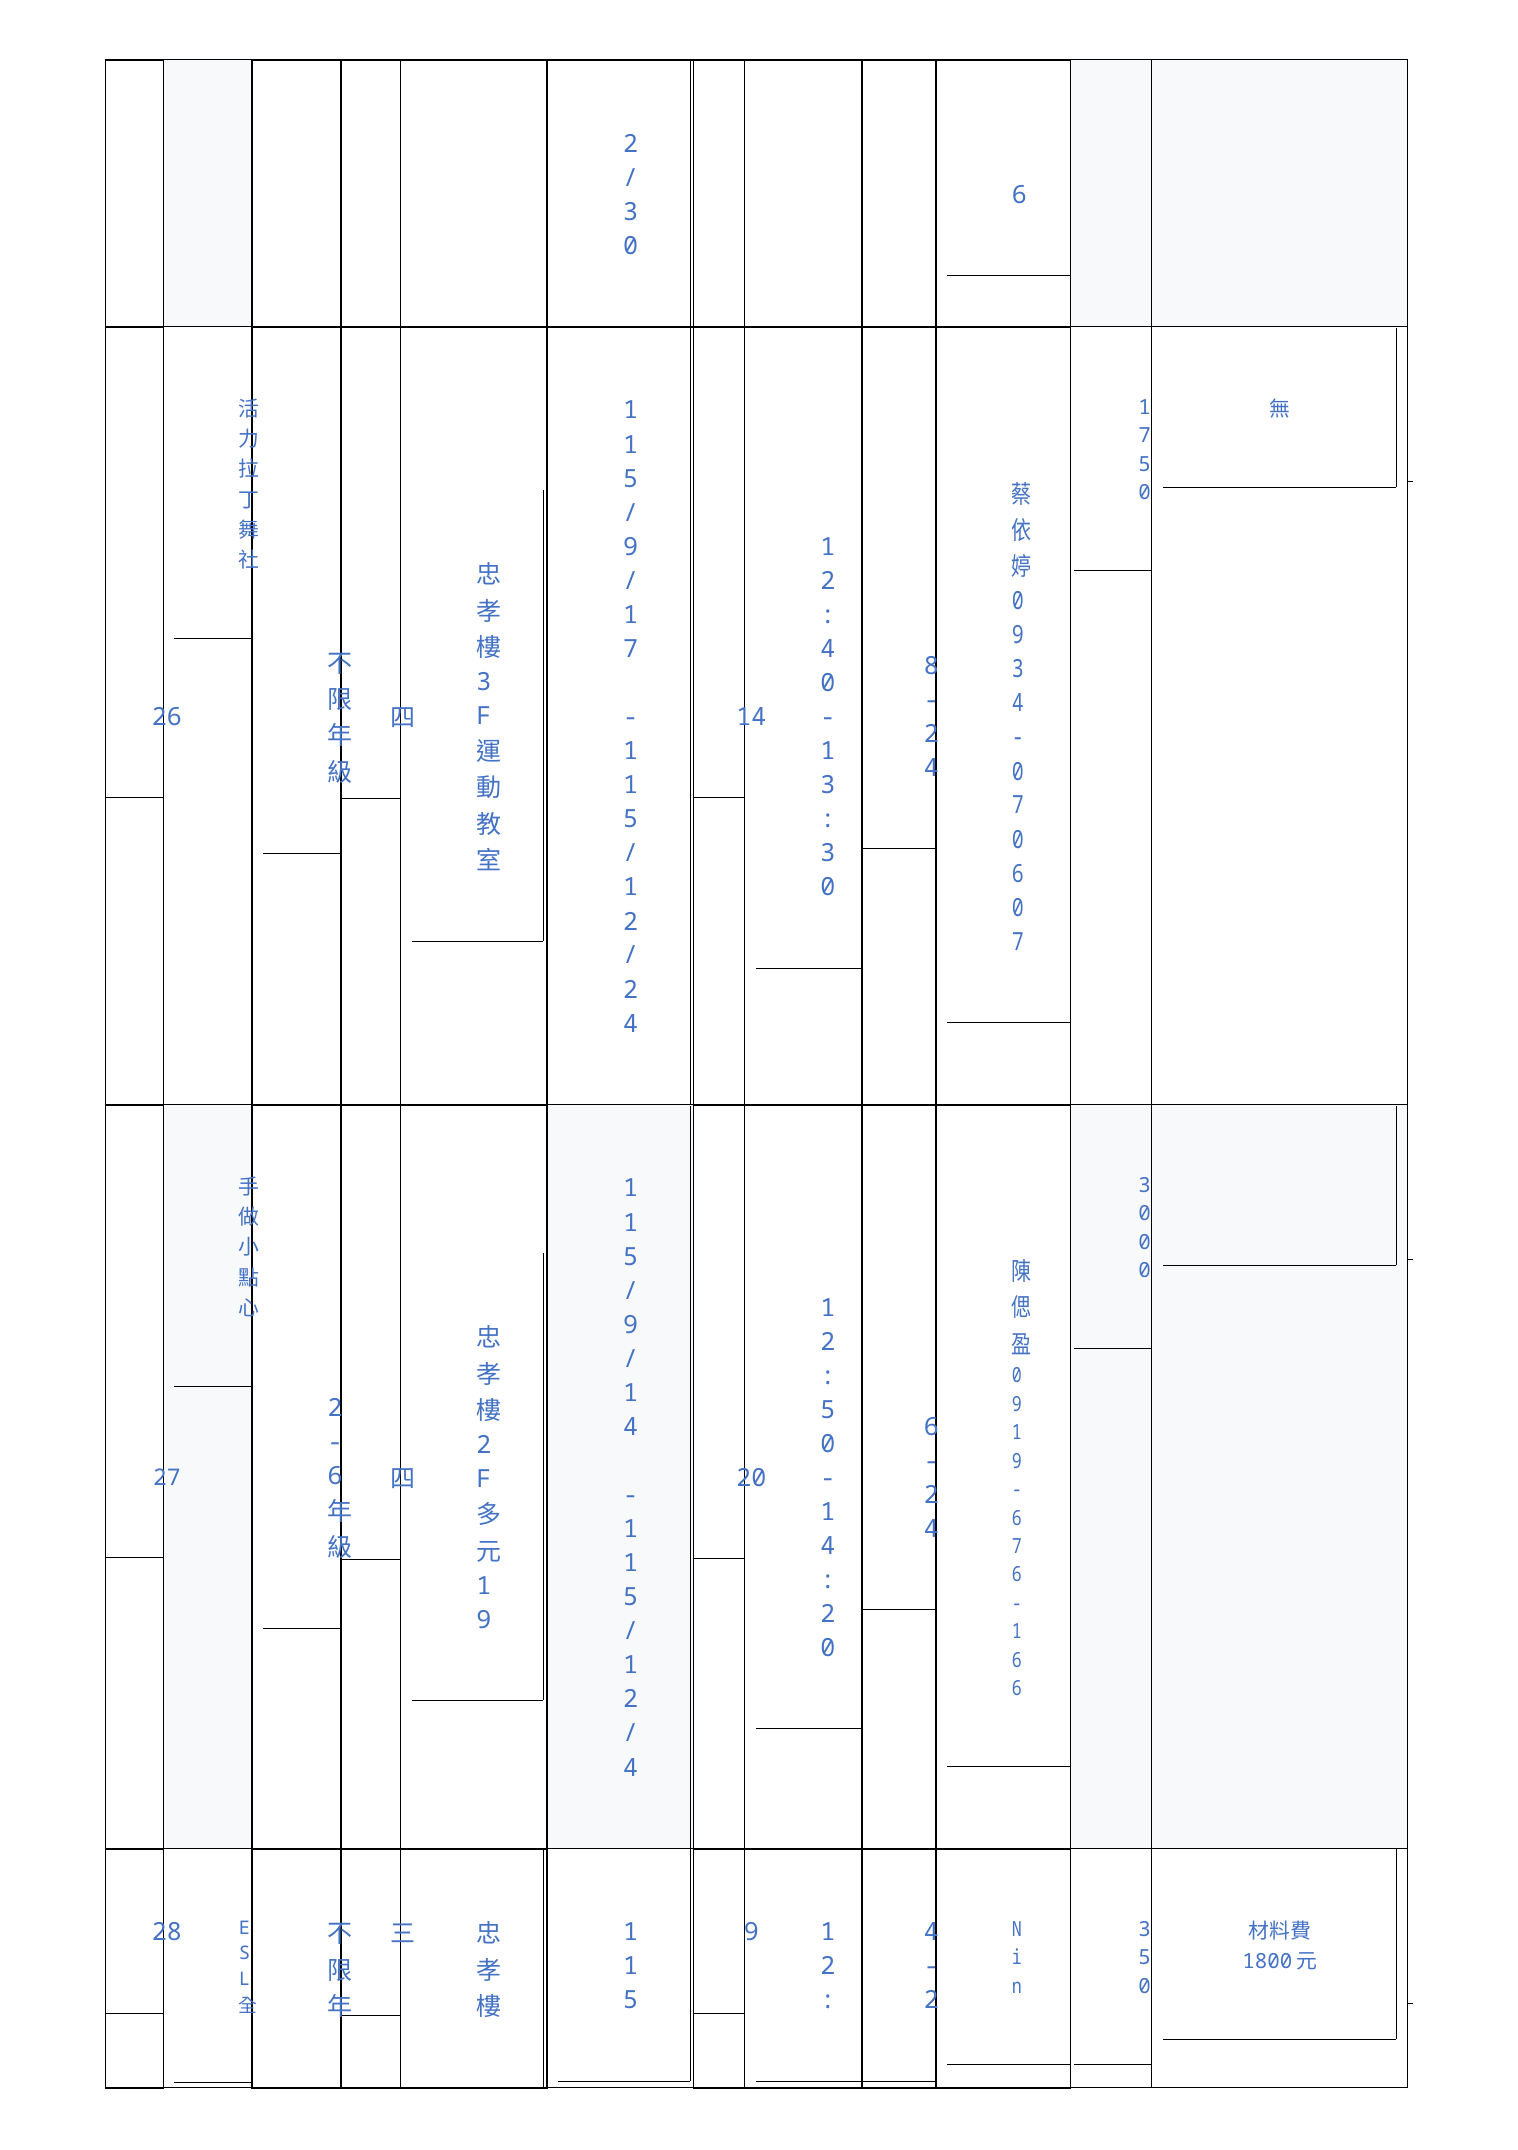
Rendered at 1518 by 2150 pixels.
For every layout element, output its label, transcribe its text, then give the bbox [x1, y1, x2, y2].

table_cell 6 [937, 61, 1070, 326]
table_cell 四 [342, 799, 400, 1104]
table_cell 12:40-13:30 [745, 328, 861, 1104]
table_cell [1408, 1260, 1413, 1848]
table_cell 12:40-14:10 [745, 1850, 861, 2087]
table_cell 9 [694, 2014, 744, 2087]
table_cell 28 [156, 1931, 163, 1938]
table_cell 三 [342, 2016, 400, 2087]
table_cell 材料費1800元 [1152, 1849, 1407, 2087]
table_cell 手做小點心 [164, 1105, 251, 1848]
table_cell 12:40-13:30 [745, 61, 861, 326]
table_cell 忠孝樓1F 多元18 [401, 1850, 543, 2087]
table_cell [1408, 59, 1413, 326]
table_cell 14 [694, 798, 744, 1104]
table_cell 3500元 [1071, 1849, 1151, 2087]
table_cell 26 [106, 798, 163, 1104]
table_cell 115/9/17 -115/12/24 [548, 328, 690, 1104]
table_cell 14 [694, 61, 744, 326]
table_cell 無 [1152, 327, 1407, 1104]
table_cell 8-25 [863, 61, 935, 326]
table_cell 不限 年級 [253, 1850, 340, 2087]
table_cell 忠孝樓2F 多元19 [401, 1106, 546, 1848]
table_cell 8-24 [863, 849, 935, 1104]
table_cell 4-25 [863, 2082, 935, 2087]
table_cell [1408, 2004, 1413, 2087]
table_cell 28 [106, 1850, 163, 2013]
table_cell Nin [937, 1850, 1070, 2087]
table_cell [1408, 482, 1413, 1104]
table_cell 不限 年級 [253, 328, 340, 1104]
table_cell 1750 [1071, 327, 1151, 1104]
table_cell 8-24 [863, 328, 935, 848]
table_cell 四 [342, 1560, 400, 1848]
table_cell 1500元 [1071, 60, 1151, 326]
table_cell 2-6年級 [253, 1106, 340, 1848]
table_cell 四 [342, 1106, 400, 1559]
table_cell 6-24 [863, 1106, 935, 1609]
table_cell [1408, 326, 1413, 481]
table_cell 12:50-14:20 [745, 1106, 861, 1848]
table_cell 6-24 [863, 1610, 935, 1848]
table_cell 115/9/14 -115/12/4 [548, 1105, 693, 1848]
table_cell 三 [342, 61, 400, 326]
table_cell 2/30 [548, 61, 690, 326]
table_cell 四 [342, 328, 400, 798]
table_cell 14 [694, 328, 744, 797]
table_cell 求真樓3F 音樂教室2 [401, 61, 546, 326]
table_cell 9 [694, 1850, 744, 2013]
table_cell 25 [106, 61, 163, 326]
table_cell 26 [106, 328, 163, 797]
table_cell 教材費$200元，材料費（樂器自備或代購21吋彩繪造型烏克麗麗+袋$1200元或23吋桃花心木烏克麗麗+袋$2000元，薛先生0953-777806） [1152, 60, 1407, 326]
table_cell [1408, 1104, 1413, 1259]
table_cell 3000 [1071, 1105, 1151, 1848]
table_cell 忠孝樓3F 運動教室 [401, 328, 546, 1104]
table_cell [1152, 1105, 1407, 1848]
table_cell 20 [694, 1106, 744, 1558]
table_cell 陳偲盈0919-676-166 [937, 1106, 1070, 1848]
table_cell 蔡依婷 0934-070607 [937, 328, 1070, 1104]
table_cell 27 [106, 1558, 163, 1848]
table_cell 三 [342, 1850, 400, 2015]
table_cell 活力拉丁舞社 [164, 327, 251, 1104]
table_cell 四 [394, 1470, 400, 1484]
table_cell 28 [106, 2014, 163, 2087]
table_cell ESL全外師烘焙社 [164, 1849, 251, 2087]
table_cell 27 [106, 1106, 163, 1557]
table_cell [1408, 1848, 1413, 2003]
table_cell 115 [548, 1849, 693, 2087]
table_cell 不限年級 [253, 61, 340, 326]
table_cell 26 [156, 716, 163, 723]
table_cell 20 [694, 1559, 744, 1848]
table_cell 4-25 [863, 1850, 935, 2081]
table_cell 四 [394, 709, 400, 723]
table_cell 烏克麗麗社 [164, 60, 251, 326]
